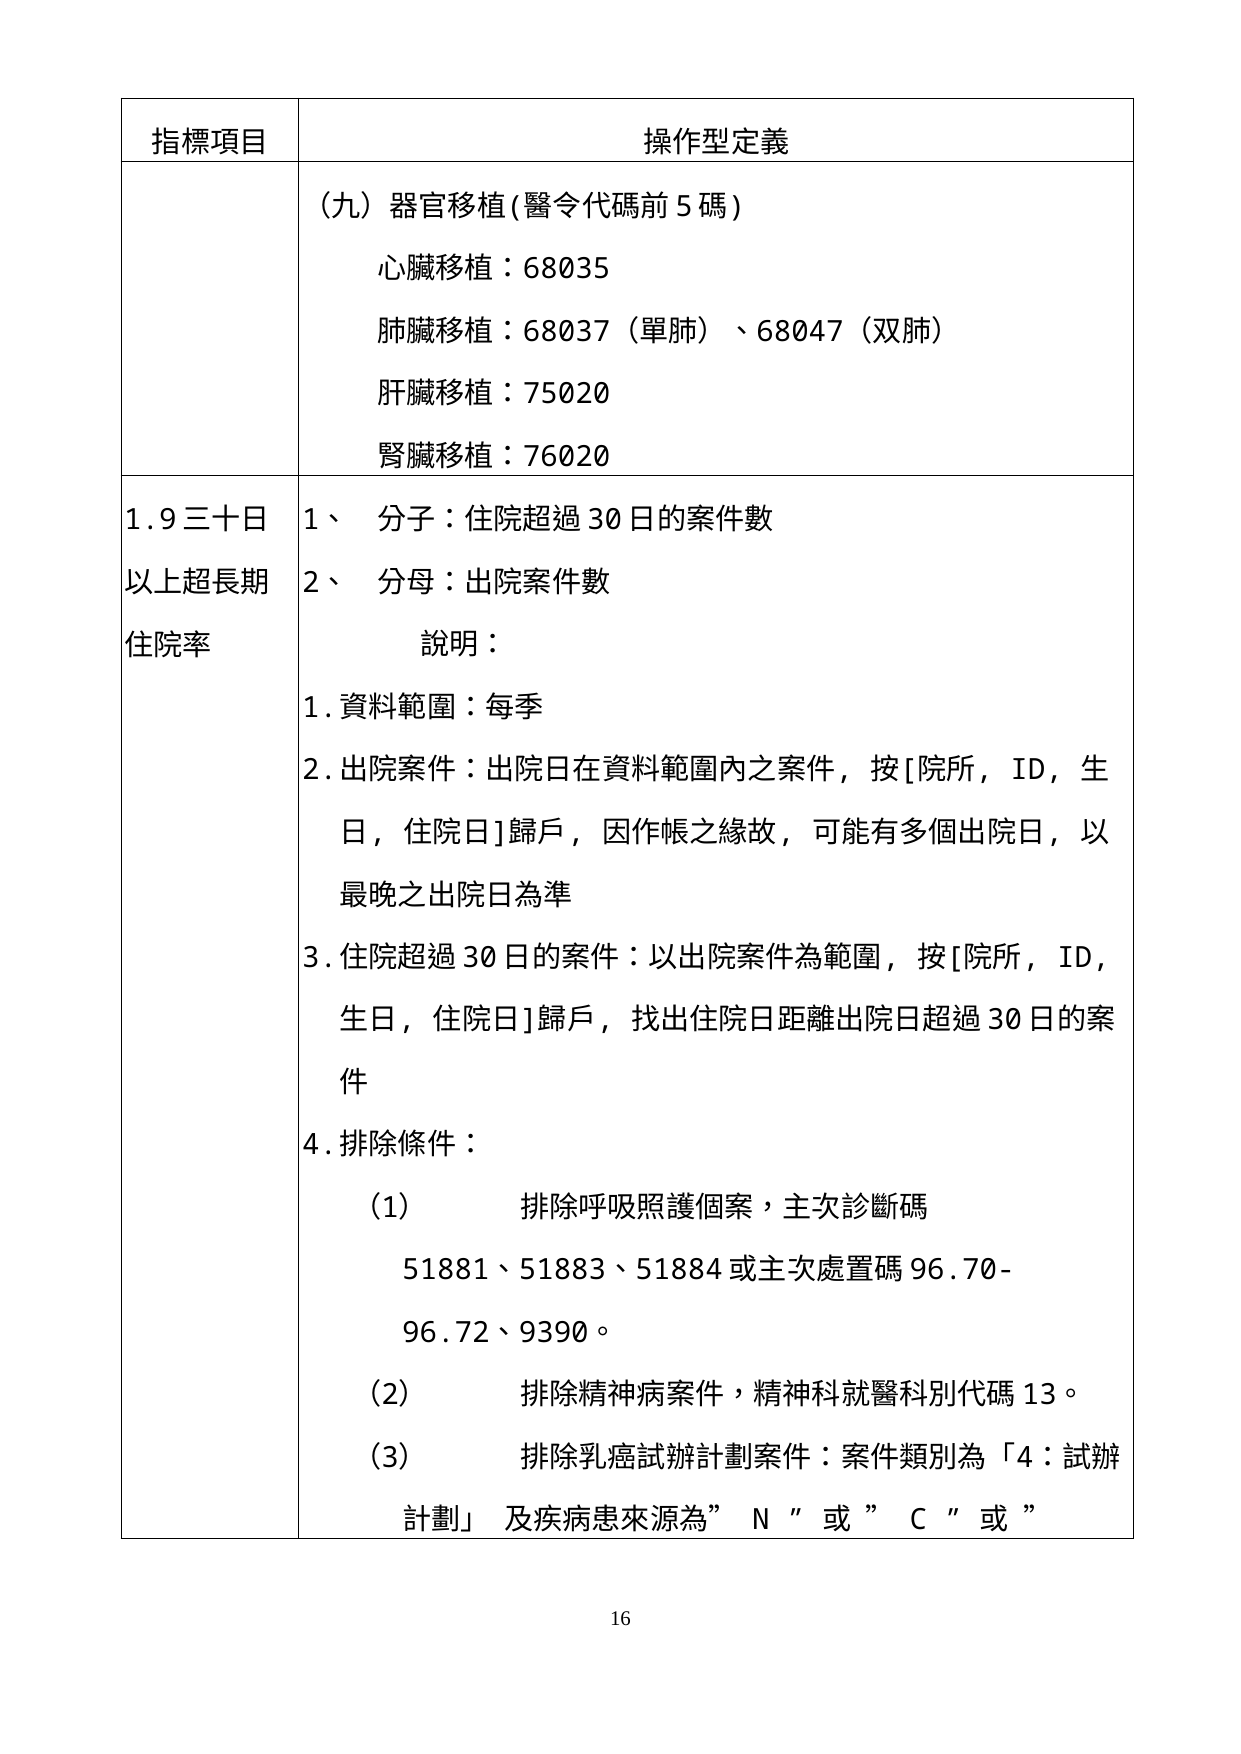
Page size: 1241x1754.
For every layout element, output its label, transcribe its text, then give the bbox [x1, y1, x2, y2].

table_cell 分子：住院超過30日的案件數 分母：出院案件數 說明： 資料範圍：每季 出院案件：出院日在資料範圍內之案件, 按[院所, ID, 生日, 住院日]歸戶, 因作帳之緣故, 可能有多個出院日, 以最晚之出院日為準 住院超過30日的案件：以出院案件為範圍, 按[院所, ID, 生日, 住院日]歸戶, 找出住院日距離出院日超過30日的案件 排除條件： 排除呼吸照護個案，主次診斷碼51881、51883、51884或主次處置碼96.70-96.72、9390。 排除精神病案件，精神科就醫科別代碼13。 排除乳癌試辦計劃案件：案件類別為「4：試辦計劃」 及疾病患來源為” N ” 或 ” C ” 或 ” R“。 [299, 476, 1133, 1538]
table_cell 1.9三十日以上超長期住院率 [122, 476, 298, 1538]
table_header 指標項目 [122, 99, 298, 161]
table_cell （九）器官移植(醫令代碼前5碼) 心臟移植：68035 肺臟移植：68037（單肺）、68047（双肺） 肝臟移植：75020 腎臟移植：76020 [299, 162, 1133, 474]
table_header 操作型定義 [299, 99, 1133, 161]
table_cell [122, 162, 298, 474]
